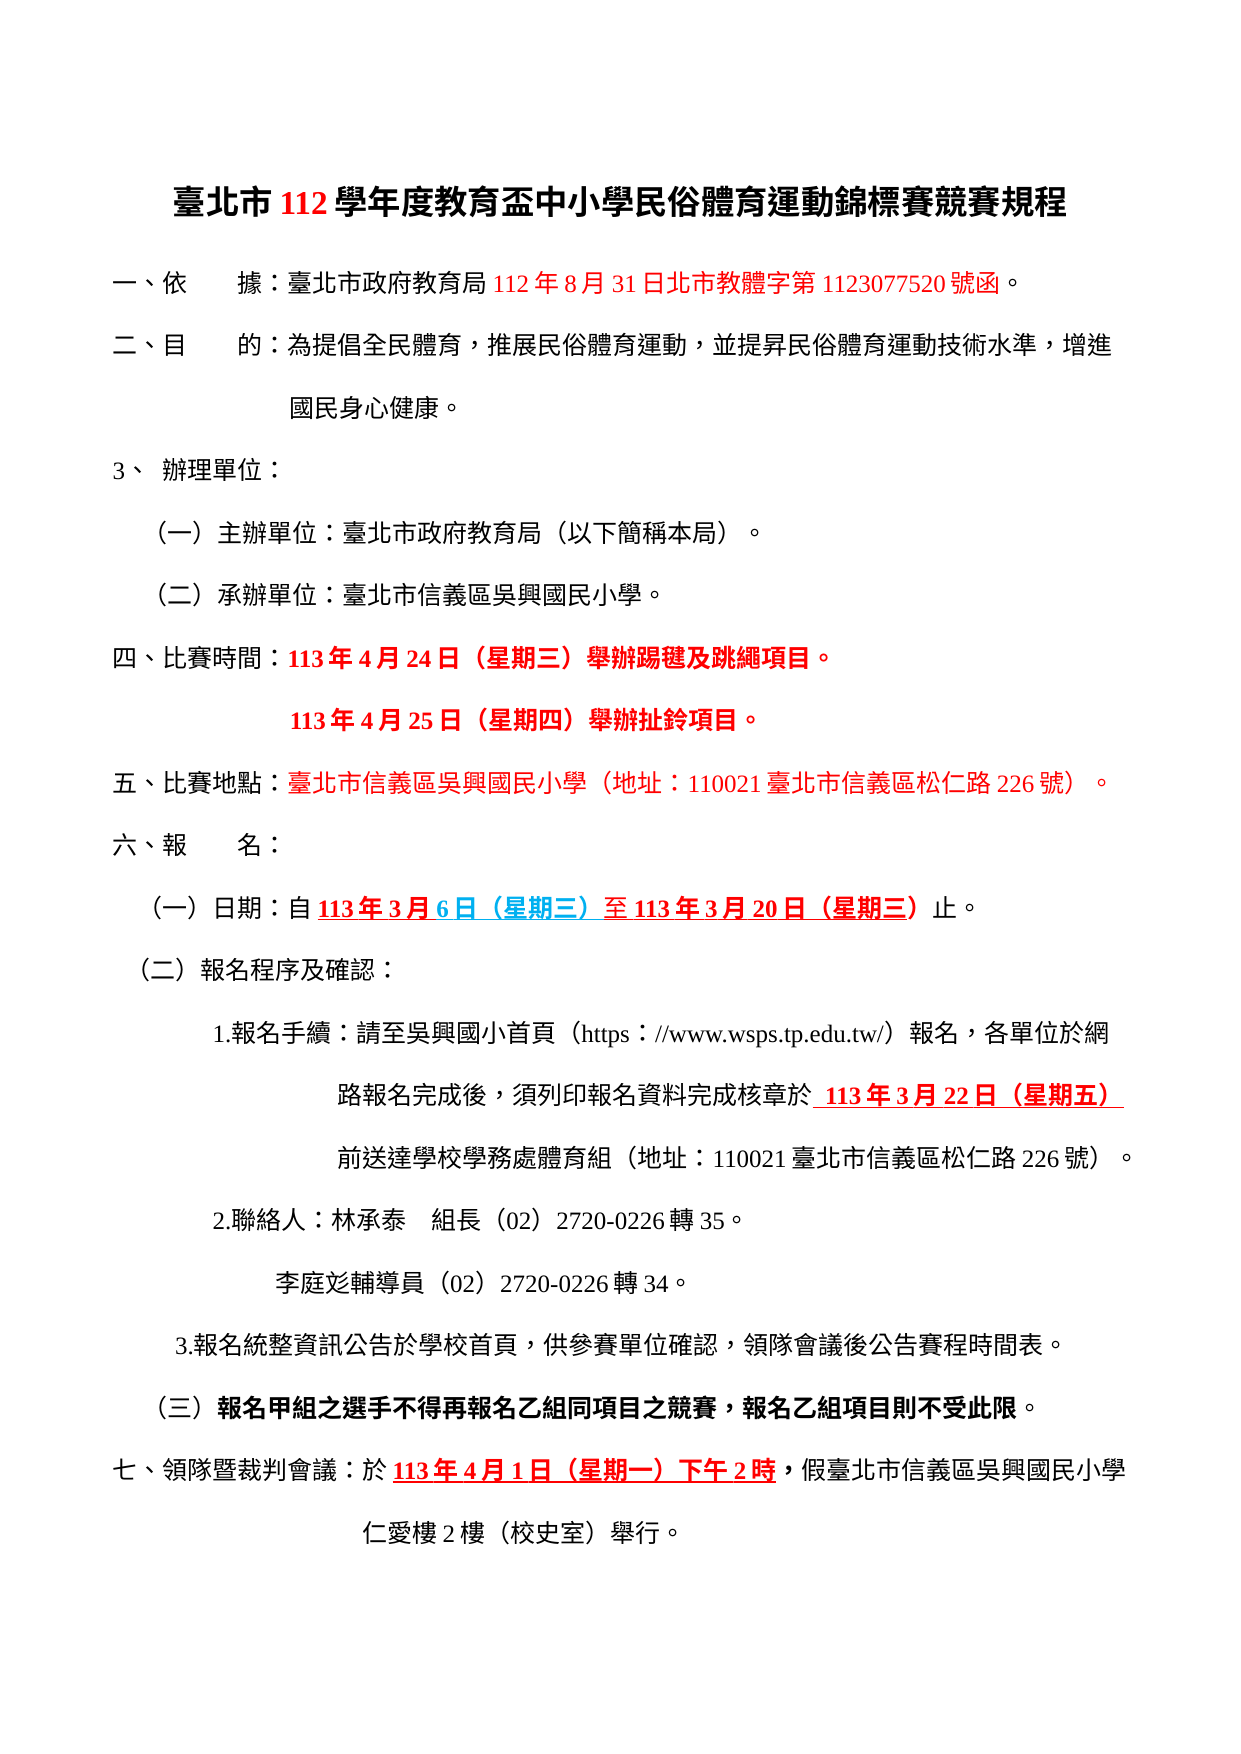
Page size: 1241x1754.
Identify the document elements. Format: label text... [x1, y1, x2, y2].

text 1.報名手續：請至吳興國小首頁（https：//www.wsps.tp.edu.tw/）報名，各單位於網路報名完成後，須列印報名資料完成核章於 113年3月22日（星期五）前送達學校學務處體育組（地址：110021臺北市信義區松仁路226號）。 [212, 989, 1131, 1177]
text 七、領隊暨裁判會議：於113年4月1日（星期一）下午2時，假臺北市信義區吳興國民小學仁愛樓2樓（校史室）舉行。 [112, 1427, 1128, 1552]
text （二）承辦單位：臺北市信義區吳興國民小學。 [112, 552, 1128, 614]
text 臺北市112學年度教育盃中小學民俗體育運動錦標賽競賽規程 [112, 158, 1128, 221]
text （二）報名程序及確認： [112, 927, 1128, 989]
text （一）主辦單位：臺北市政府教育局（以下簡稱本局）。 [112, 489, 1128, 552]
text 李庭彣輔導員（02）2720-0226轉34。 [112, 1239, 1128, 1302]
text 五、比賽地點：臺北市信義區吳興國民小學（地址：110021臺北市信義區松仁路226號）。 [112, 739, 1128, 802]
text （一）日期：自113年3月6日（星期三）至113年3月20日（星期三）止。 [112, 864, 1128, 927]
text 3.報名統整資訊公告於學校首頁，供參賽單位確認，領隊會議後公告賽程時間表。 [112, 1302, 1128, 1364]
text 一、依 據：臺北市政府教育局112年8月31日北市教體字第1123077520號函。 [112, 239, 1161, 302]
text 二、目 的：為提倡全民體育，推展民俗體育運動，並提昇民俗體育運動技術水準，增進國民身心健康。 [112, 302, 1128, 427]
text 六、報 名： [112, 802, 1128, 864]
list 辦理單位： [112, 427, 1128, 489]
text 113年4月25日（星期四）舉辦扯鈴項目。 [289, 677, 1128, 739]
text （三）報名甲組之選手不得再報名乙組同項目之競賽，報名乙組項目則不受此限。 [142, 1364, 1128, 1427]
text 四、比賽時間：113年4月24日（星期三）舉辦踢毽及跳繩項目。 [112, 614, 1128, 677]
text 2.聯絡人：林承泰 組長（02）2720-0226轉35。 [112, 1177, 1128, 1239]
